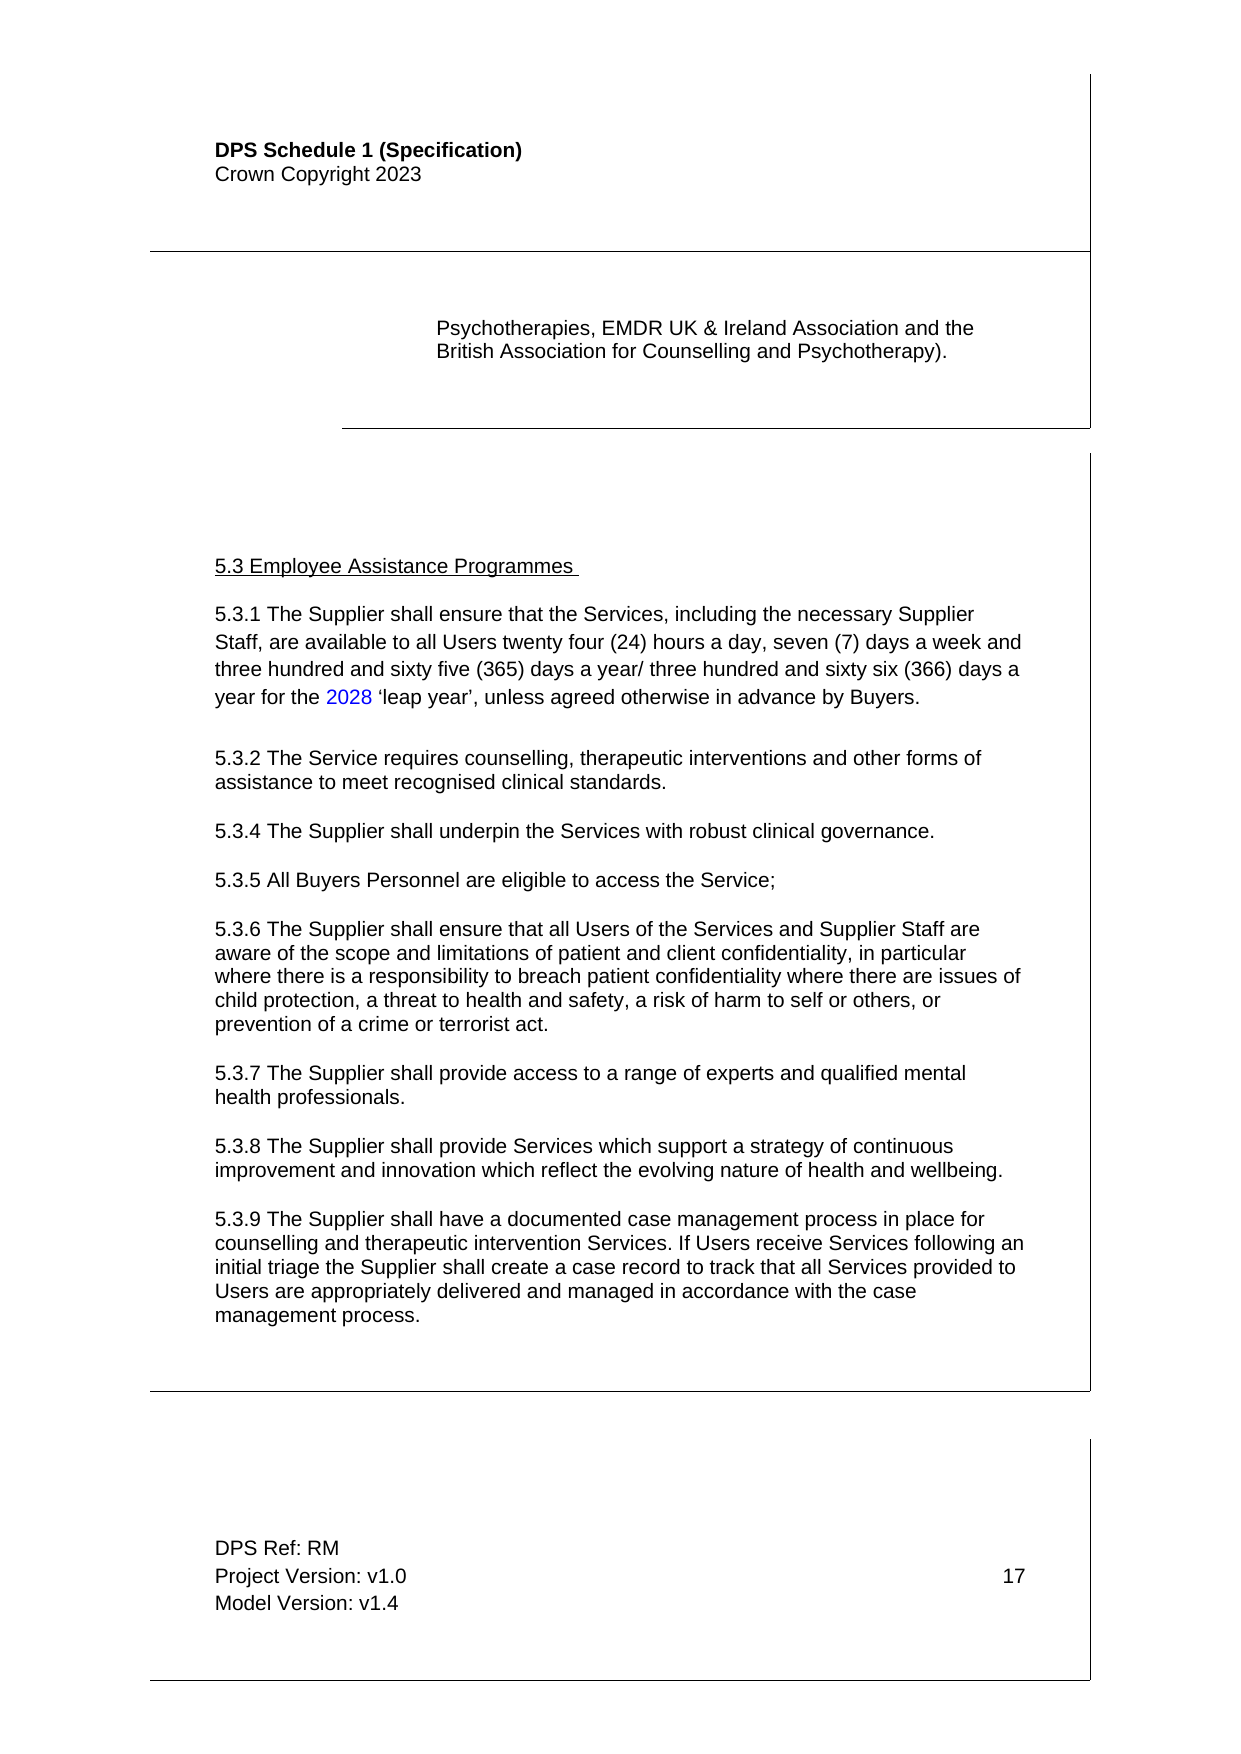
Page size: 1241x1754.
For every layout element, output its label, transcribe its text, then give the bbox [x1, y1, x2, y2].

text 5.3.1 The Supplier shall ensure that the Services, including the necessary Supplier Staff, are available to all Users twenty four (24) hours a day, seven (7) days a week and three hundred and sixty five (365) days a year/ three hundred and sixty six (366) days a year for the 2028 ‘leap year’, unless agreed otherwise in advance by Buyers. [150, 538, 1090, 681]
text 5.3.6 The Supplier shall ensure that all Users of the Services and Supplier Staff are aware of the scope and limitations of patient and client confidentiality, in particular where there is a responsibility to breach patient confidentiality where there are issues of child protection, a threat to health and safety, a risk of harm to self or others, or prevention of a crime or terrorist act. [150, 852, 1090, 997]
text 5.3.2 The Service requires counselling, therapeutic interventions and other forms of assistance to meet recognised clinical standards. [150, 681, 1090, 754]
text 5.3.4 The Supplier shall underpin the Services with robust clinical governance. [150, 754, 1090, 803]
list Ensure therapists delivering therapeutic Services meet the minimum level of relevant qualifications and experience required for membership of their appropriate professional bodies (The British Association for Behavioural and Cognitive Psychotherapies, EMDR UK & Ireland Association and the British Association for Counselling and Psychotherapy). [342, 251, 1090, 428]
text 5.3.5 All Buyers Personnel are eligible to access the Service; [150, 803, 1090, 852]
text 5.3.9 The Supplier shall have a documented case management process in place for counselling and therapeutic intervention Services. If Users receive Services following an initial triage the Supplier shall create a case record to track that all Services provided to Users are appropriately delivered and managed in accordance with the case management process. [150, 1142, 1090, 1391]
text 5.3.7 The Supplier shall provide access to a range of experts and qualified mental health professionals. [150, 997, 1090, 1069]
text 5.3 Employee Assistance Programmes [150, 489, 1090, 538]
text 5.3.8 The Supplier shall provide Services which support a strategy of continuous improvement and innovation which reflect the evolving nature of health and wellbeing. [150, 1069, 1090, 1142]
